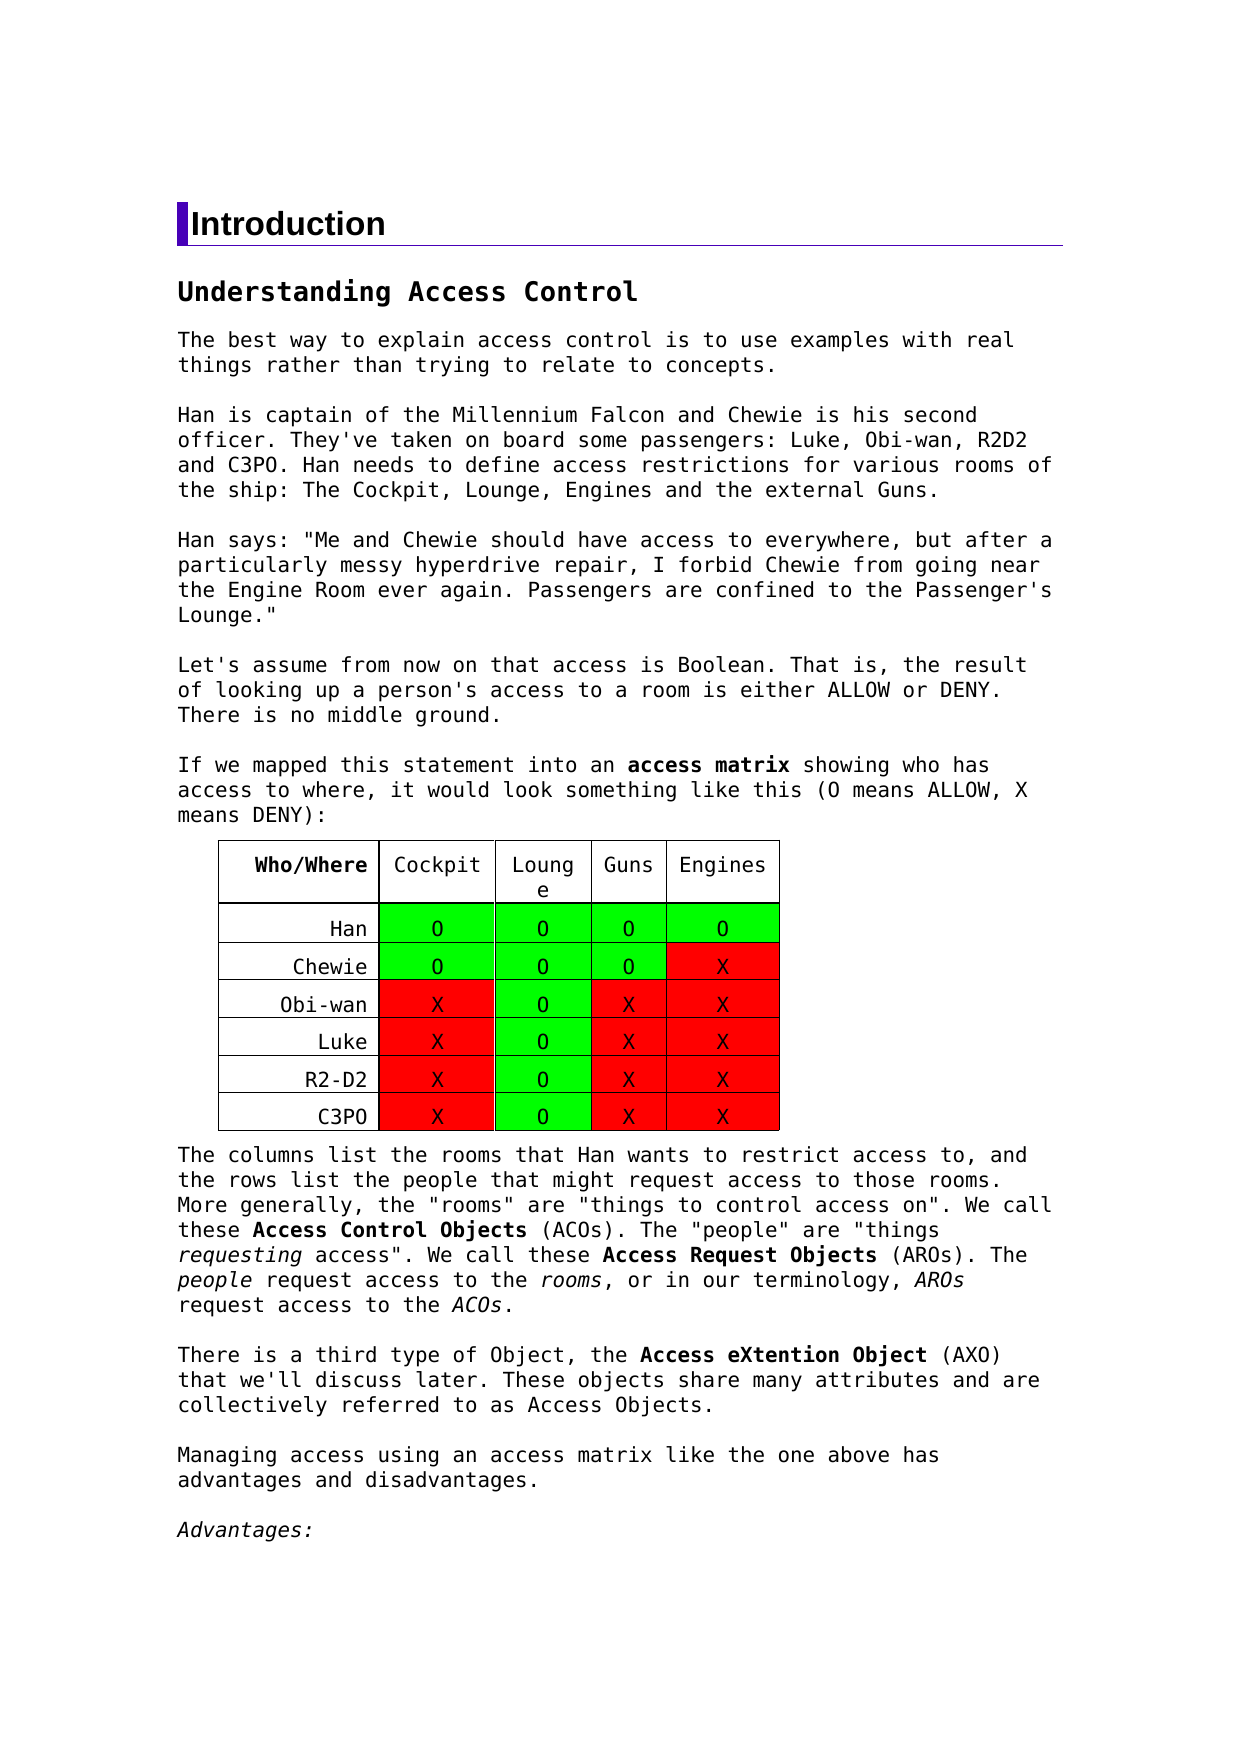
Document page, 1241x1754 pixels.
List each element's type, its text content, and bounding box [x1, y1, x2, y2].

table_cell Han [219, 904, 378, 942]
table_header Who/Where [219, 841, 378, 902]
table_cell X [592, 1056, 666, 1092]
subtitle Introduction [188, 202, 1063, 245]
table_cell O [496, 1093, 591, 1130]
table_cell O [380, 943, 494, 979]
table_cell X [667, 1056, 779, 1092]
table_header Lounge [496, 841, 591, 902]
table_cell O [496, 904, 591, 942]
table_cell X [592, 1093, 666, 1130]
table_cell X [667, 943, 779, 979]
text If we mapped this statement into an access matrix showing who has access to where, it would look something like this (O means ALLOW, X means DENY): [177, 752, 1063, 827]
text The best way to explain access control is to use examples with real things rather than trying to relate to concepts. [177, 327, 1063, 377]
text Han says: "Me and Chewie should have access to everywhere, but after a particularly messy hyperdrive repair, I forbid Chewie from going near the Engine Room ever again. Passengers are confined to the Passenger's Lounge." [177, 527, 1063, 627]
table_cell O [667, 904, 779, 942]
text Let's assume from now on that access is Boolean. That is, the result of looking up a person's access to a room is either ALLOW or DENY. There is no middle ground. [177, 652, 1063, 727]
text There is a third type of Object, the Access eXtention Object (AXO) that we'll discuss later. These objects share many attributes and are collectively referred to as Access Objects. [177, 1342, 1063, 1417]
table_cell X [380, 1056, 494, 1092]
table_cell X [380, 1018, 494, 1055]
text Han is captain of the Millennium Falcon and Chewie is his second officer. They've taken on board some passengers: Luke, Obi-wan, R2D2 and C3PO. Han needs to define access restrictions for various rooms of the ship: The Cockpit, Lounge, Engines and the external Guns. [177, 402, 1063, 502]
table_cell Chewie [219, 943, 378, 979]
table_cell X [592, 980, 666, 1017]
table_header Engines [667, 841, 779, 902]
table_cell O [496, 1056, 591, 1092]
text Managing access using an access matrix like the one above has advantages and disadvantages. [177, 1442, 1063, 1492]
table_cell O [592, 904, 666, 942]
table_cell R2-D2 [219, 1056, 378, 1092]
table_cell O [380, 904, 494, 942]
table_cell X [380, 1093, 494, 1130]
table_cell Luke [219, 1018, 378, 1055]
table_header Guns [592, 841, 666, 902]
table_cell X [667, 1018, 779, 1055]
table_cell O [496, 980, 591, 1017]
table_cell X [667, 980, 779, 1017]
table_cell Obi-wan [219, 980, 378, 1017]
table_cell O [592, 943, 666, 979]
table_header Cockpit [380, 841, 494, 902]
table_cell X [667, 1093, 779, 1130]
text Advantages: [177, 1517, 1063, 1542]
table_cell O [496, 1018, 591, 1055]
table_cell X [592, 1018, 666, 1055]
subtitle Understanding Access Control [177, 277, 1063, 308]
table_cell O [496, 943, 591, 979]
text The columns list the rooms that Han wants to restrict access to, and the rows list the people that might request access to those rooms. More generally, the "rooms" are "things to control access on". We call these Access Control Objects (ACOs). The "people" are "things requesting access". We call these Access Request Objects (AROs). The people request access to the rooms, or in our terminology, AROs request access to the ACOs. [177, 1142, 1063, 1317]
table_cell X [380, 980, 494, 1017]
table_cell C3PO [219, 1093, 378, 1130]
